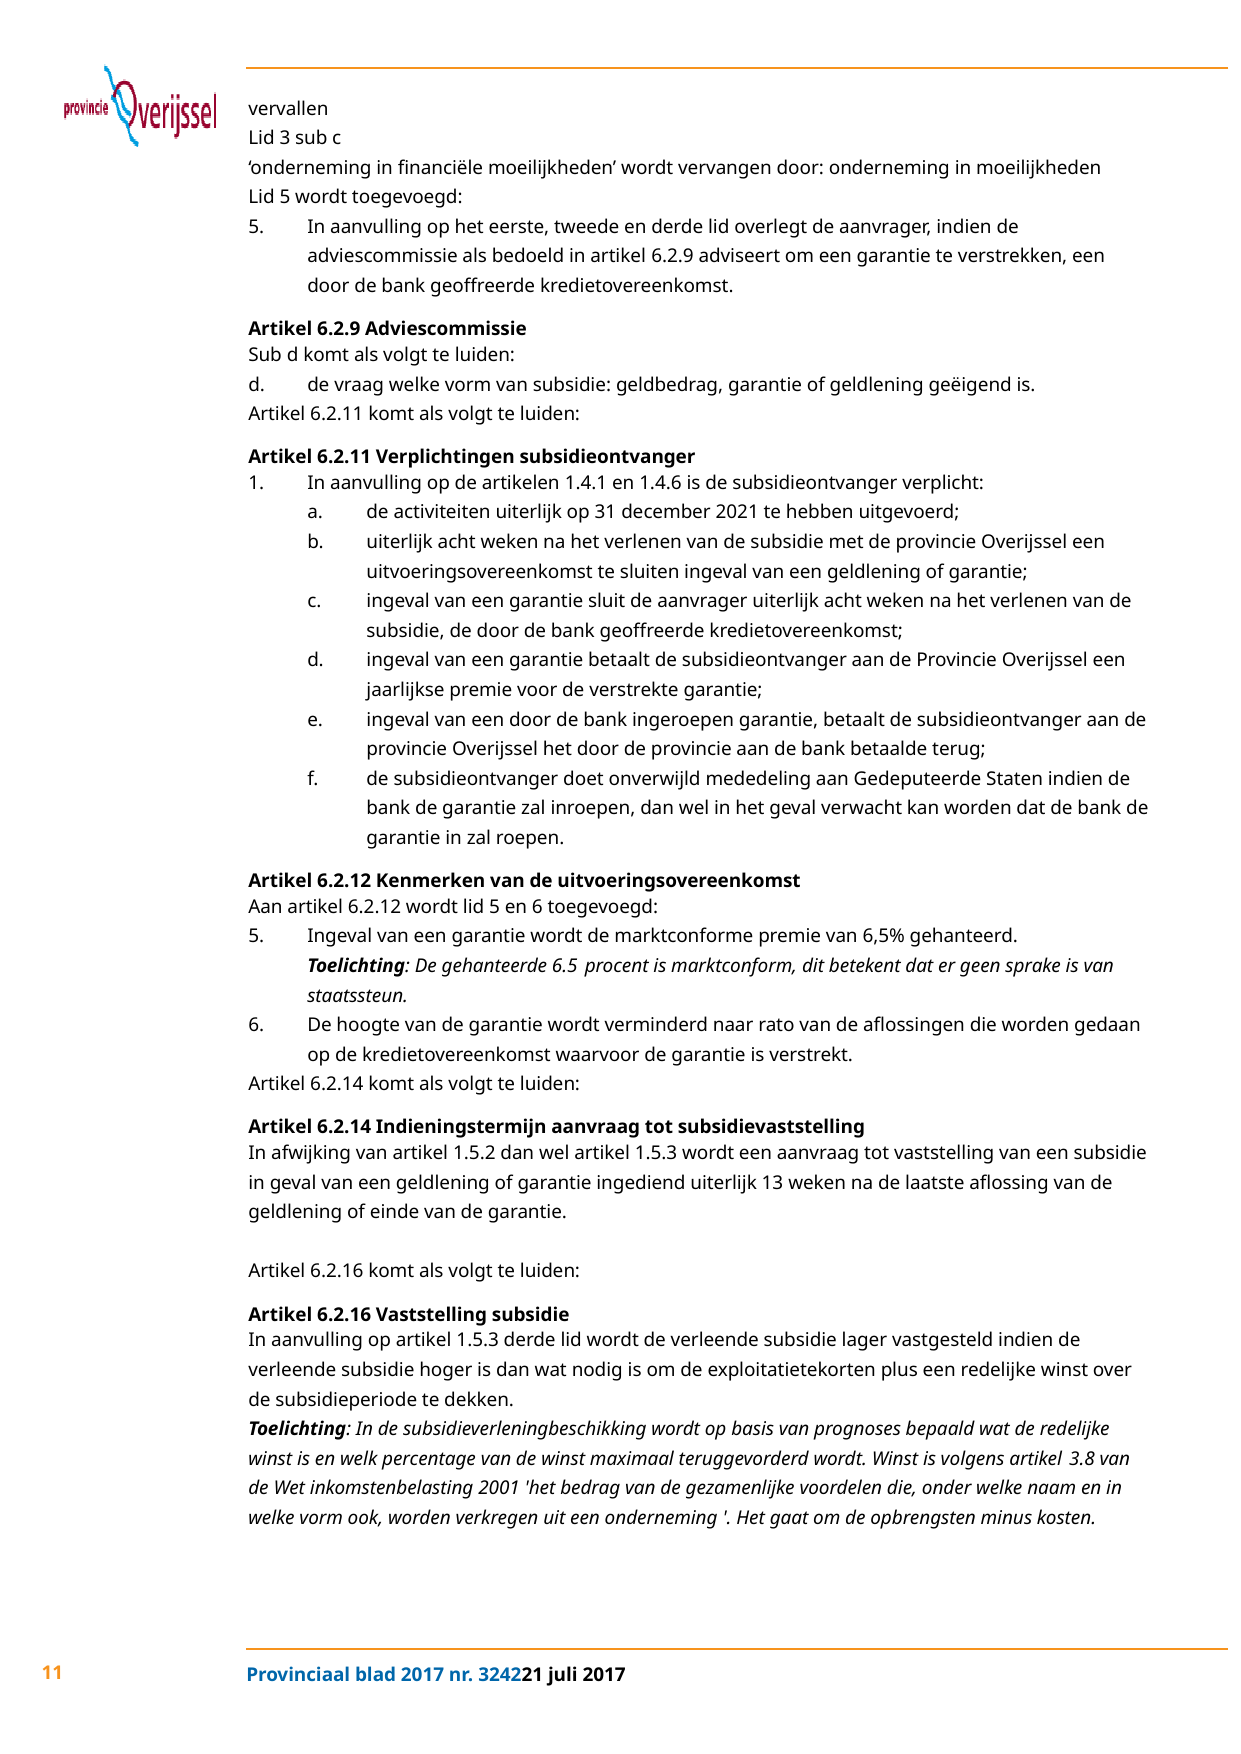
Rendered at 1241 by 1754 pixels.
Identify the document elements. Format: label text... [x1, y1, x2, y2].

list Ingeval van een garantie wordt de marktconforme premie van 6,5% gehanteerd. [248, 923, 1152, 948]
text Artikel 6.2.12 Kenmerken van de uitvoeringsovereenkomst [248, 867, 1152, 893]
list de subsidieontvanger doet onverwijld mededeling aan Gedeputeerde Staten indien de bank de garantie zal inroepen, dan wel in het geval verwacht kan worden dat de bank de garantie in zal roepen. [307, 765, 1152, 850]
list ingeval van een garantie betaalt de subsidieontvanger aan de Provincie Overijssel een jaarlijkse premie voor de verstrekte garantie; [307, 647, 1152, 702]
text Artikel 6.2.11 komt als volgt te luiden: [248, 400, 1152, 426]
list In aanvulling op de artikelen 1.4.1 en 1.4.6 is de subsidieontvanger verplicht: [248, 469, 1152, 495]
text Artikel 6.2.14 Indieningstermijn aanvraag tot subsidievaststelling [248, 1114, 1152, 1139]
text vervallen [248, 95, 1152, 121]
list ingeval van een garantie sluit de aanvrager uiterlijk acht weken na het verlenen van de subsidie, de door de bank geoffreerde kredietovereenkomst; [307, 587, 1152, 643]
list uiterlijk acht weken na het verlenen van de subsidie met de provincie Overijssel een uitvoeringsovereenkomst te sluiten ingeval van een geldlening of garantie; [307, 528, 1152, 584]
list De hoogte van de garantie wordt verminderd naar rato van de aflossingen die worden gedaan op de kredietovereenkomst waarvoor de garantie is verstrekt. [248, 1011, 1152, 1067]
text Artikel 6.2.14 komt als volgt te luiden: [248, 1071, 1152, 1096]
text Artikel 6.2.16 Vaststelling subsidie [248, 1301, 1152, 1327]
text Lid 5 wordt toegevoegd: [248, 183, 1152, 209]
text Toelichting: In de subsidieverleningbeschikking wordt op basis van prognoses bepaald wat de redelijke winst is en welk percentage van de winst maximaal teruggevorderd wordt. Winst is volgens artikel 3.8 van de Wet inkomstenbelasting 2001 'het bedrag van de gezamenlijke voordelen die, onder welke naam en in welke vorm ook, worden verkregen uit een onderneming '. Het gaat om de opbrengsten minus kosten. [248, 1415, 1152, 1530]
text Artikel 6.2.9 Adviescommissie [248, 315, 1152, 341]
text In aanvulling op artikel 1.5.3 derde lid wordt de verleende subsidie lager vastgesteld indien de verleende subsidie hoger is dan wat nodig is om de exploitatietekorten plus een redelijke winst over de subsidieperiode te dekken. [248, 1327, 1152, 1411]
text Aan artikel 6.2.12 wordt lid 5 en 6 toegevoegd: [248, 893, 1152, 919]
list ingeval van een door de bank ingeroepen garantie, betaalt de subsidieontvanger aan de provincie Overijssel het door de provincie aan de bank betaalde terug; [307, 706, 1152, 761]
list Toelichting: De gehanteerde 6.5 procent is marktconform, dit betekent dat er geen sprake is van staatssteun. [248, 952, 1152, 1007]
picture [41, 47, 231, 172]
list In aanvulling op het eerste, tweede en derde lid overlegt de aanvrager, indien de adviescommissie als bedoeld in artikel 6.2.9 adviseert om een garantie te verstrekken, een door de bank geoffreerde kredietovereenkomst. [248, 213, 1152, 298]
list de vraag welke vorm van subsidie: geldbedrag, garantie of geldlening geëigend is. [248, 371, 1152, 396]
text Sub d komt als volgt te luiden: [248, 341, 1152, 367]
text Artikel 6.2.16 komt als volgt te luiden: [248, 1258, 1152, 1283]
text In afwijking van artikel 1.5.2 dan wel artikel 1.5.3 wordt een aanvraag tot vaststelling van een subsidie in geval van een geldlening of garantie ingediend uiterlijk 13 weken na de laatste aflossing van de geldlening of einde van de garantie. [248, 1139, 1152, 1224]
list de activiteiten uiterlijk op 31 december 2021 te hebben uitgevoerd; [307, 499, 1152, 524]
text Lid 3 sub c [248, 124, 1152, 150]
text ‘onderneming in financiële moeilijkheden’ wordt vervangen door: onderneming in moeilijkheden [248, 154, 1152, 180]
text Artikel 6.2.11 Verplichtingen subsidieontvanger [248, 443, 1152, 469]
